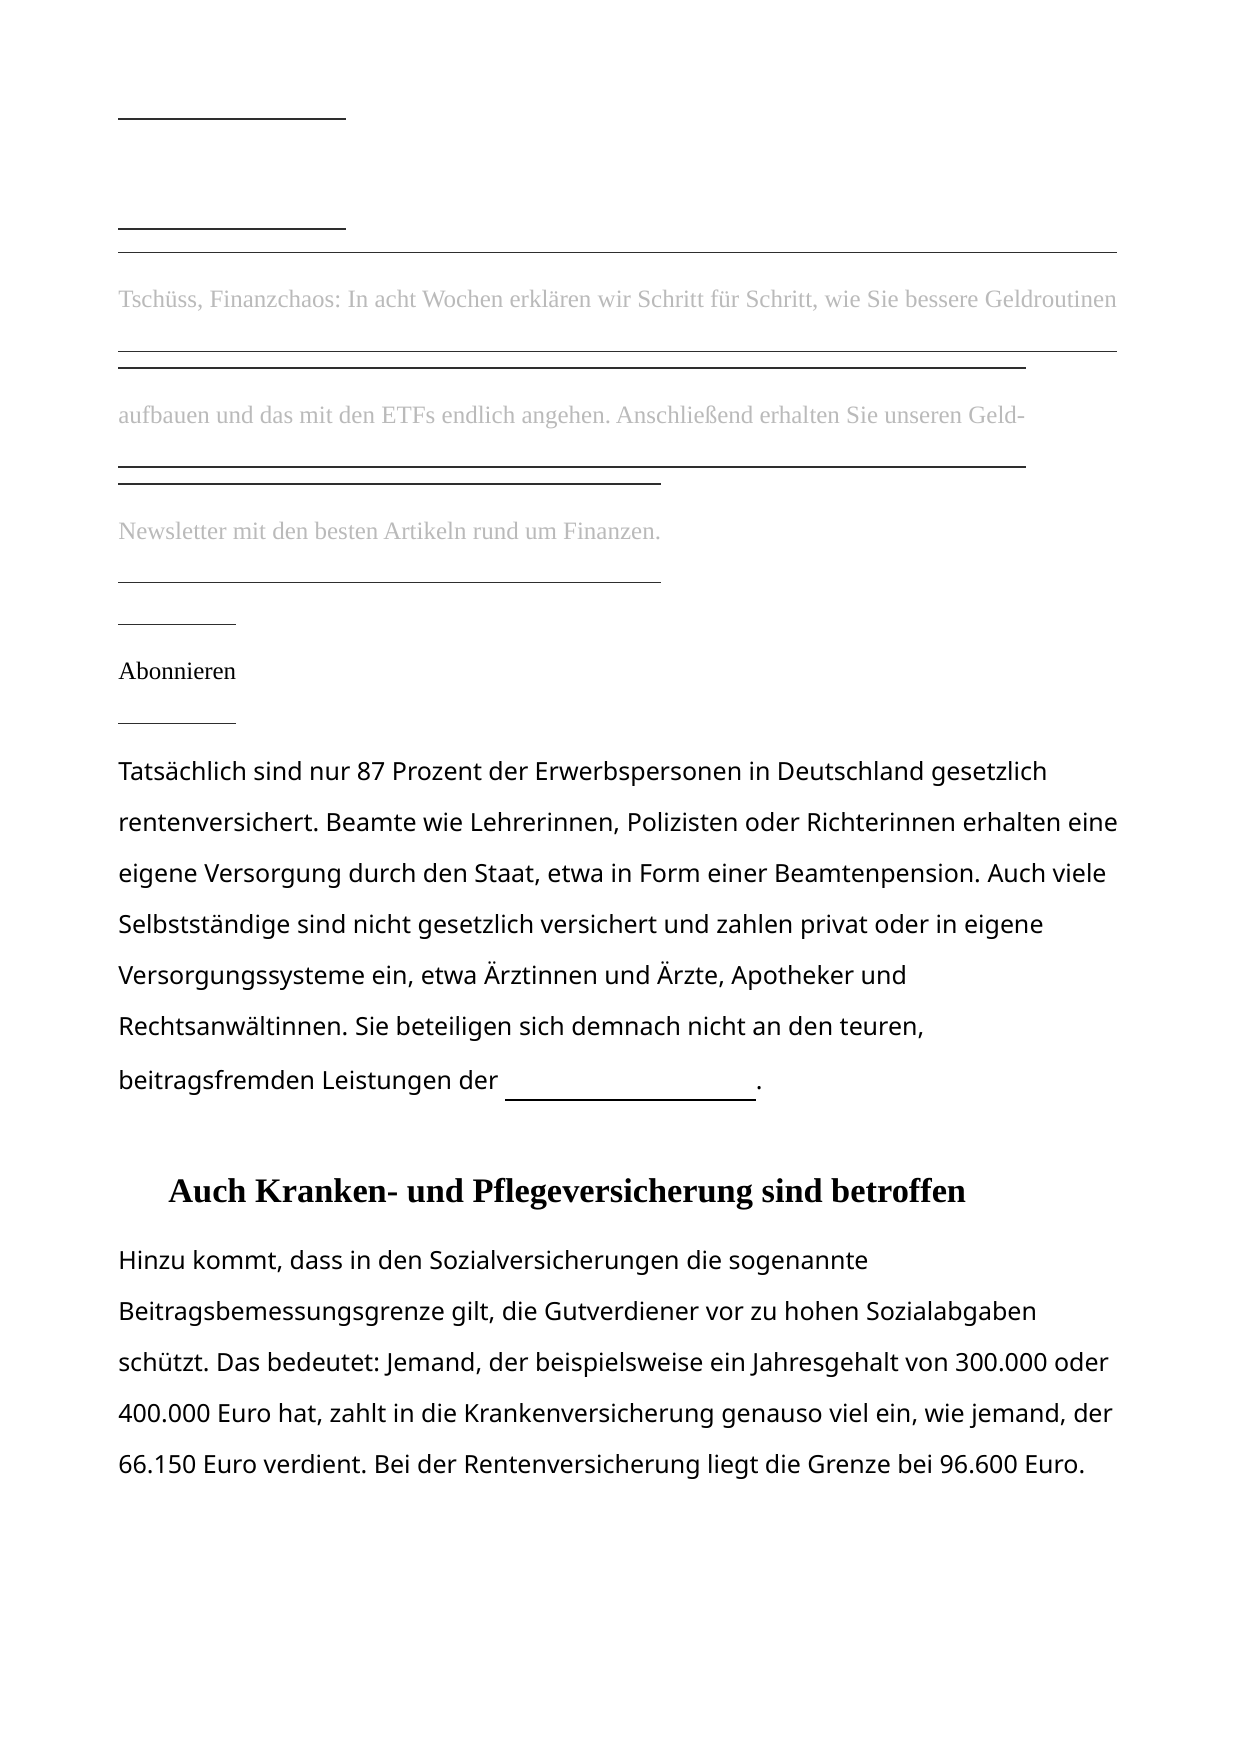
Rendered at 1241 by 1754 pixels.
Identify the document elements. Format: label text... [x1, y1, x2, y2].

text Abonnieren [118, 623, 1122, 724]
text Tschüss, Finanzchaos: In acht Wochen erklären wir Schritt für Schritt, wie Sie bessere Geldroutinen aufbauen und das mit den ETFs endlich angehen. Anschließend erhalten Sie unseren Geld-Newsletter mit den besten Artikeln rund um Finanzen. [118, 252, 1122, 583]
subtitle Auch Kranken- und Pflegeversicherung sind betroffen [168, 1170, 1072, 1209]
text Tatsächlich sind nur 87 Prozent der Erwerbspersonen in Deutschland gesetzlich rentenversichert. Beamte wie Lehrerinnen, Polizisten oder Richterinnen erhalten eine eigene Versorgung durch den Staat, etwa in Form einer Beamtenpension. Auch viele Selbstständige sind nicht gesetzlich versichert und zahlen privat oder in eigene Versorgungssysteme ein, etwa Ärztinnen und Ärzte, Apotheker und Rechtsanwältinnen. Sie beteiligen sich demnach nicht an den teuren, beitragsfremden Leistungen der Sozialversicherungen. [118, 754, 1122, 1101]
subtitle ZEIT Geldkurs [118, 118, 1122, 229]
text Hinzu kommt, dass in den Sozialversicherungen die sogenannte Beitragsbemessungsgrenze gilt, die Gutverdiener vor zu hohen Sozialabgaben schützt. Das bedeutet: Jemand, der beispielsweise ein Jahresgehalt von 300.000 oder 400.000 Euro hat, zahlt in die Krankenversicherung genauso viel ein, wie jemand, der 66.150 Euro verdient. Bei der Rentenversicherung liegt die Grenze bei 96.600 Euro. [118, 1242, 1122, 1481]
